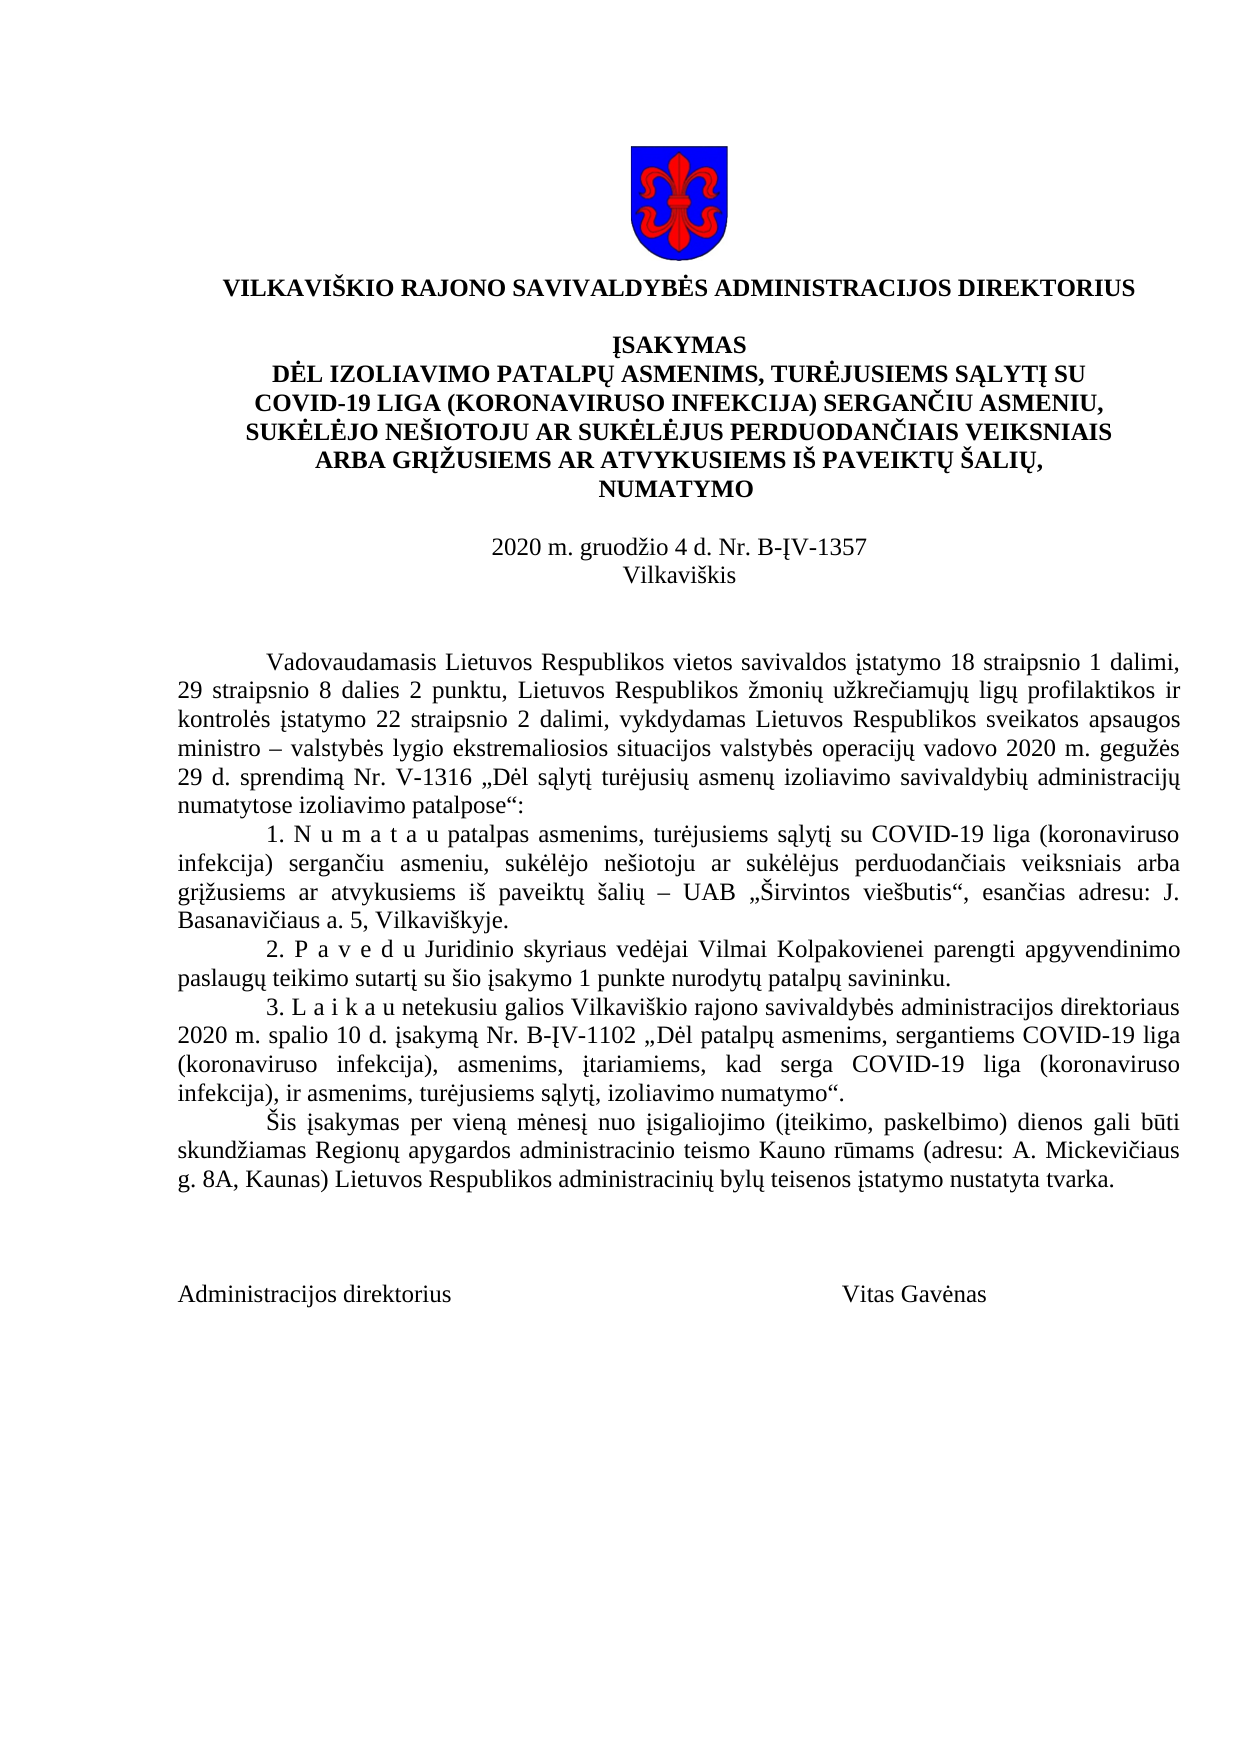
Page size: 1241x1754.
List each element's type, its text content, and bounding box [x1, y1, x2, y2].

text 2. P a v e d u Juridinio skyriaus vedėjai Vilmai Kolpakovienei parengti apgyvendinimo paslaugų teikimo sutartį su šio įsakymo 1 punkte nurodytų patalpų savininku. [177, 934, 1181, 992]
text Vadovaudamasis Lietuvos Respublikos vietos savivaldos įstatymo 18 straipsnio 1 dalimi, 29 straipsnio 8 dalies 2 punktu, Lietuvos Respublikos žmonių užkrečiamųjų ligų profilaktikos ir kontrolės įstatymo 22 straipsnio 2 dalimi, vykdydamas Lietuvos Respublikos sveikatos apsaugos ministro – valstybės lygio ekstremaliosios situacijos valstybės operacijų vadovo 2020 m. gegužės 29 d. sprendimą Nr. V-1316 „Dėl sąlytį turėjusių asmenų izoliavimo savivaldybių administracijų numatytose izoliavimo patalpose“: [177, 647, 1181, 819]
text ĮSAKYMAS [177, 330, 1181, 359]
text Šis įsakymas per vieną mėnesį nuo įsigaliojimo (įteikimo, paskelbimo) dienos gali būti skundžiamas Regionų apygardos administracinio teismo Kauno rūmams (adresu: A. Mickevičiaus g. 8A, Kaunas) Lietuvos Respublikos administracinių bylų teisenos įstatymo nustatyta tvarka. [177, 1107, 1181, 1193]
text Administracijos direktorius Vitas Gavėnas [177, 1279, 1181, 1308]
text 3. L a i k a u netekusiu galios Vilkaviškio rajono savivaldybės administracijos direktoriaus 2020 m. spalio 10 d. įsakymą Nr. B-ĮV-1102 „Dėl patalpų asmenims, sergantiems COVID-19 liga (koronaviruso infekcija), asmenims, įtariamiems, kad serga COVID-19 liga (koronaviruso infekcija), ir asmenims, turėjusiems sąlytį, izoliavimo numatymo“. [177, 992, 1181, 1107]
text 2020 m. gruodžio 4 d. Nr. B-ĮV-1357 [177, 532, 1181, 560]
text DĖL IZOLIAVIMO PATALPŲ ASMENIMS, TURĖJUSIEMS SĄLYTĮ SU COVID-19 LIGA (KORONAVIRUSO INFEKCIJA) SERGANČIU ASMENIU, SUKĖLĖJO NEŠIOTOJU AR SUKĖLĖJUS PERDUODANČIAIS VEIKSNIAIS ARBA GRĮŽUSIEMS AR ATVYKUSIEMS IŠ PAVEIKTŲ ŠALIŲ, NUMATYMO [236, 359, 1122, 503]
text Vilkaviškis [177, 560, 1181, 589]
text 1. N u m a t a u patalpas asmenims, turėjusiems sąlytį su COVID-19 liga (koronaviruso infekcija) sergančiu asmeniu, sukėlėjo nešiotoju ar sukėlėjus perduodančiais veiksniais arba grįžusiems ar atvykusiems iš paveiktų šalių – UAB „Širvintos viešbutis“, esančias adresu: J. Basanavičiaus a. 5, Vilkaviškyje. [177, 819, 1181, 934]
text VILKAVIŠKIO RAJONO SAVIVALDYBĖS ADMINISTRACIJOS DIREKTORIUS [177, 273, 1181, 302]
